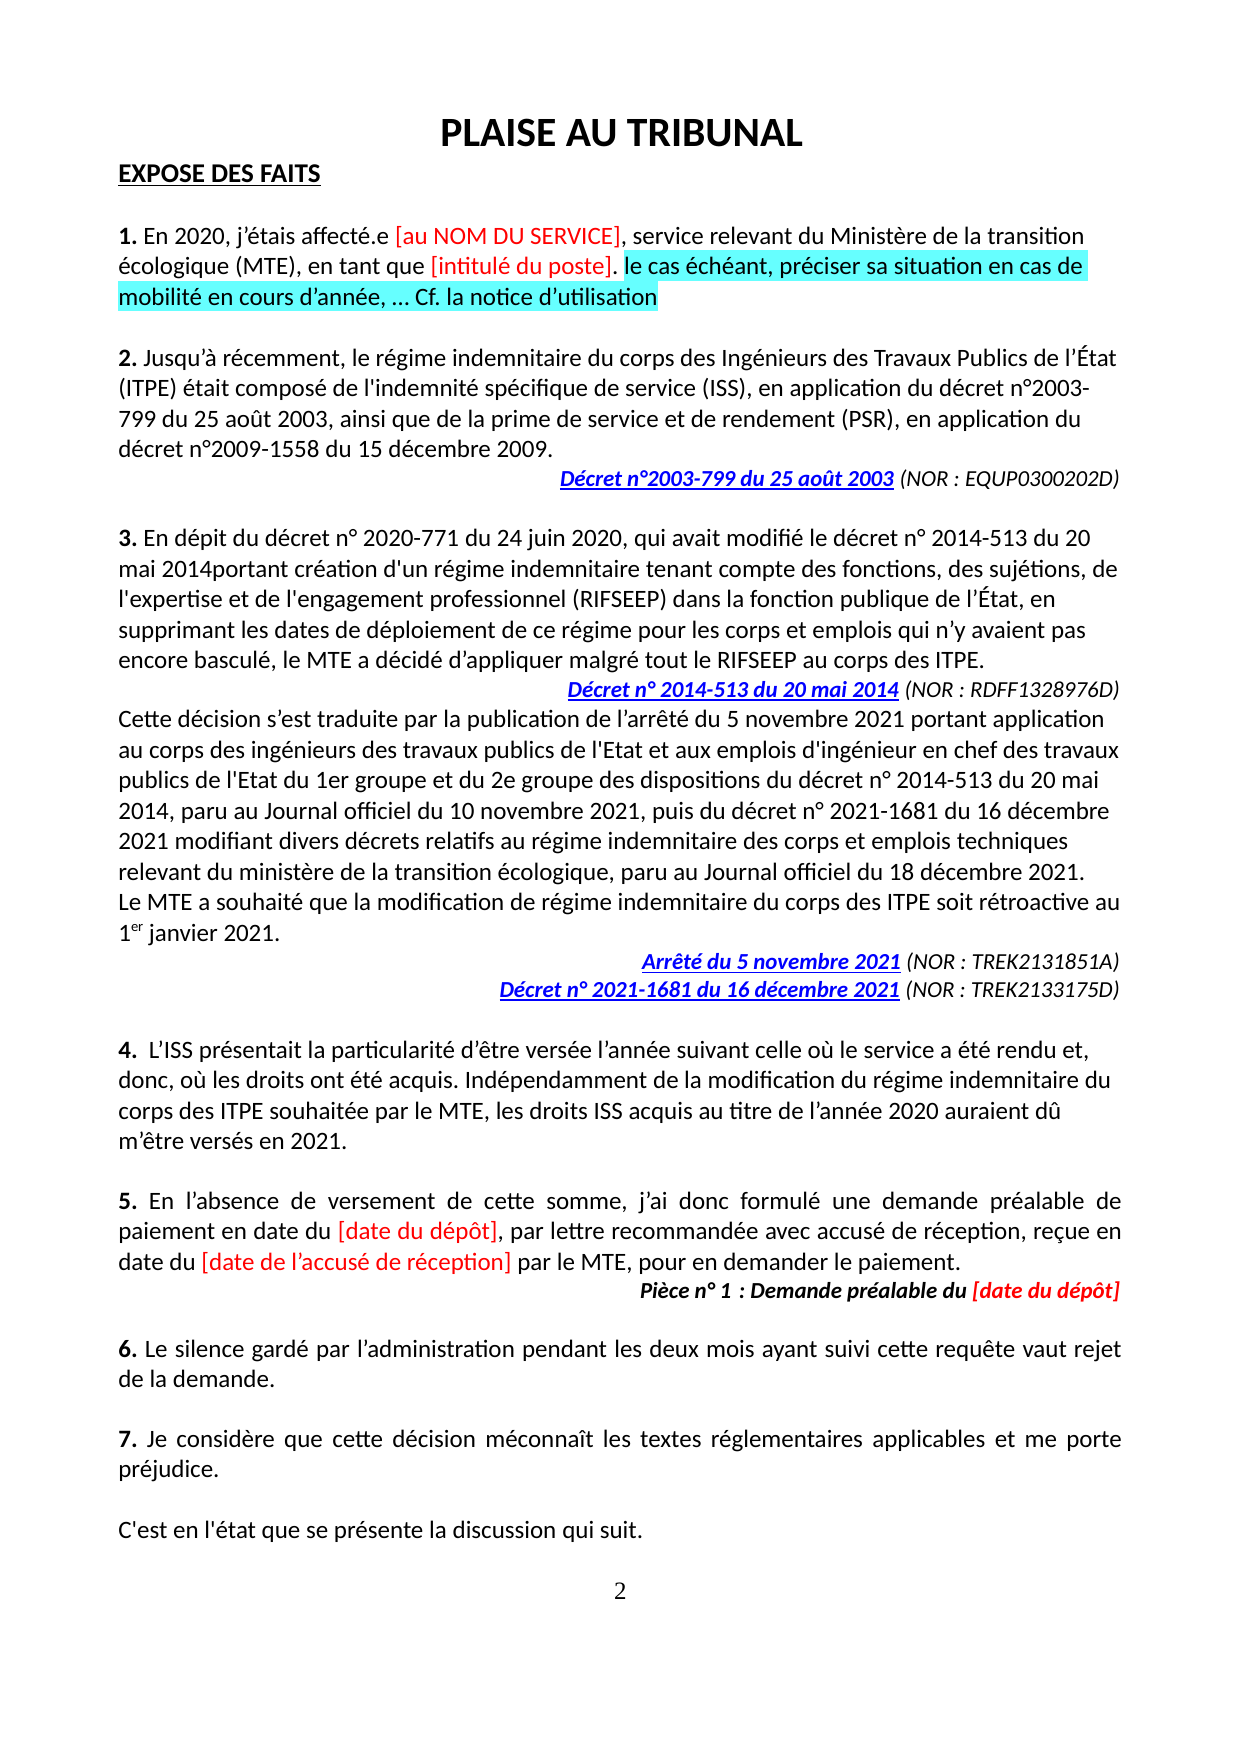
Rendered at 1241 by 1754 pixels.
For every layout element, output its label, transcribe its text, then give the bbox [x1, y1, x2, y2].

text PLAISE AU TRIBUNAL [119, 106, 1122, 156]
text Le MTE a souhaité que la modification de régime indemnitaire du corps des ITPE soit rétroactive au 1er janvier 2021. [118, 886, 1122, 947]
text 7. Je considère que cette décision méconnaît les textes réglementaires applicables et me porte préjudice. [118, 1423, 1122, 1484]
text 1. En 2020, j’étais affecté.e [au NOM DU SERVICE], service relevant du Ministère de la transition écologique (MTE), en tant que [intitulé du poste]. le cas échéant, préciser sa situation en cas de mobilité en cours d’année, … Cf. la notice d’utilisation [118, 220, 1122, 311]
text 2. Jusqu’à récemment, le régime indemnitaire du corps des Ingénieurs des Travaux Publics de l’État (ITPE) était composé de l'indemnité spécifique de service (ISS), en application du décret n°2003-799 du 25 août 2003, ainsi que de la prime de service et de rendement (PSR), en application du décret n°2009-1558 du 15 décembre 2009. [118, 342, 1122, 464]
text 5. En l’absence de versement de cette somme, j’ai donc formulé une demande préalable de paiement en date du [date du dépôt], par lettre recommandée avec accusé de réception, reçue en date du [date de l’accusé de réception] par le MTE, pour en demander le paiement. [118, 1185, 1122, 1276]
text Décret n°2003-799 du 25 août 2003 (NOR : EQUP0300202D) [118, 464, 1122, 492]
text C'est en l'état que se présente la discussion qui suit. [118, 1514, 1122, 1545]
list Pièce n° 1 : Demande préalable du [date du dépôt] [118, 1276, 1122, 1304]
text EXPOSE DES FAITS [118, 156, 1122, 189]
text Décret n° 2021-1681 du 16 décembre 2021 (NOR : TREK2133175D) [118, 975, 1122, 1003]
text Arrêté du 5 novembre 2021 (NOR : TREK2131851A) [118, 947, 1122, 975]
text 3. En dépit du décret n° 2020-771 du 24 juin 2020, qui avait modifié le décret n° 2014-513 du 20 mai 2014portant création d'un régime indemnitaire tenant compte des fonctions, des sujétions, de l'expertise et de l'engagement professionnel (RIFSEEP) dans la fonction publique de l’État, en supprimant les dates de déploiement de ce régime pour les corps et emplois qui n’y avaient pas encore basculé, le MTE a décidé d’appliquer malgré tout le RIFSEEP au corps des ITPE. [118, 523, 1122, 675]
text Décret n° 2014-513 du 20 mai 2014 (NOR : RDFF1328976D) [118, 675, 1122, 703]
text Cette décision s’est traduite par la publication de l’arrêté du 5 novembre 2021 portant application au corps des ingénieurs des travaux publics de l'Etat et aux emplois d'ingénieur en chef des travaux publics de l'Etat du 1er groupe et du 2e groupe des dispositions du décret n° 2014-513 du 20 mai 2014, paru au Journal officiel du 10 novembre 2021, puis du décret n° 2021-1681 du 16 décembre 2021 modifiant divers décrets relatifs au régime indemnitaire des corps et emplois techniques relevant du ministère de la transition écologique, paru au Journal officiel du 18 décembre 2021. [118, 703, 1122, 886]
text 4. L’ISS présentait la particularité d’être versée l’année suivant celle où le service a été rendu et, donc, où les droits ont été acquis. Indépendamment de la modification du régime indemnitaire du corps des ITPE souhaitée par le MTE, les droits ISS acquis au titre de l’année 2020 auraient dû m’être versés en 2021. [118, 1034, 1122, 1156]
text 6. Le silence gardé par l’administration pendant les deux mois ayant suivi cette requête vaut rejet de la demande. [118, 1333, 1122, 1394]
